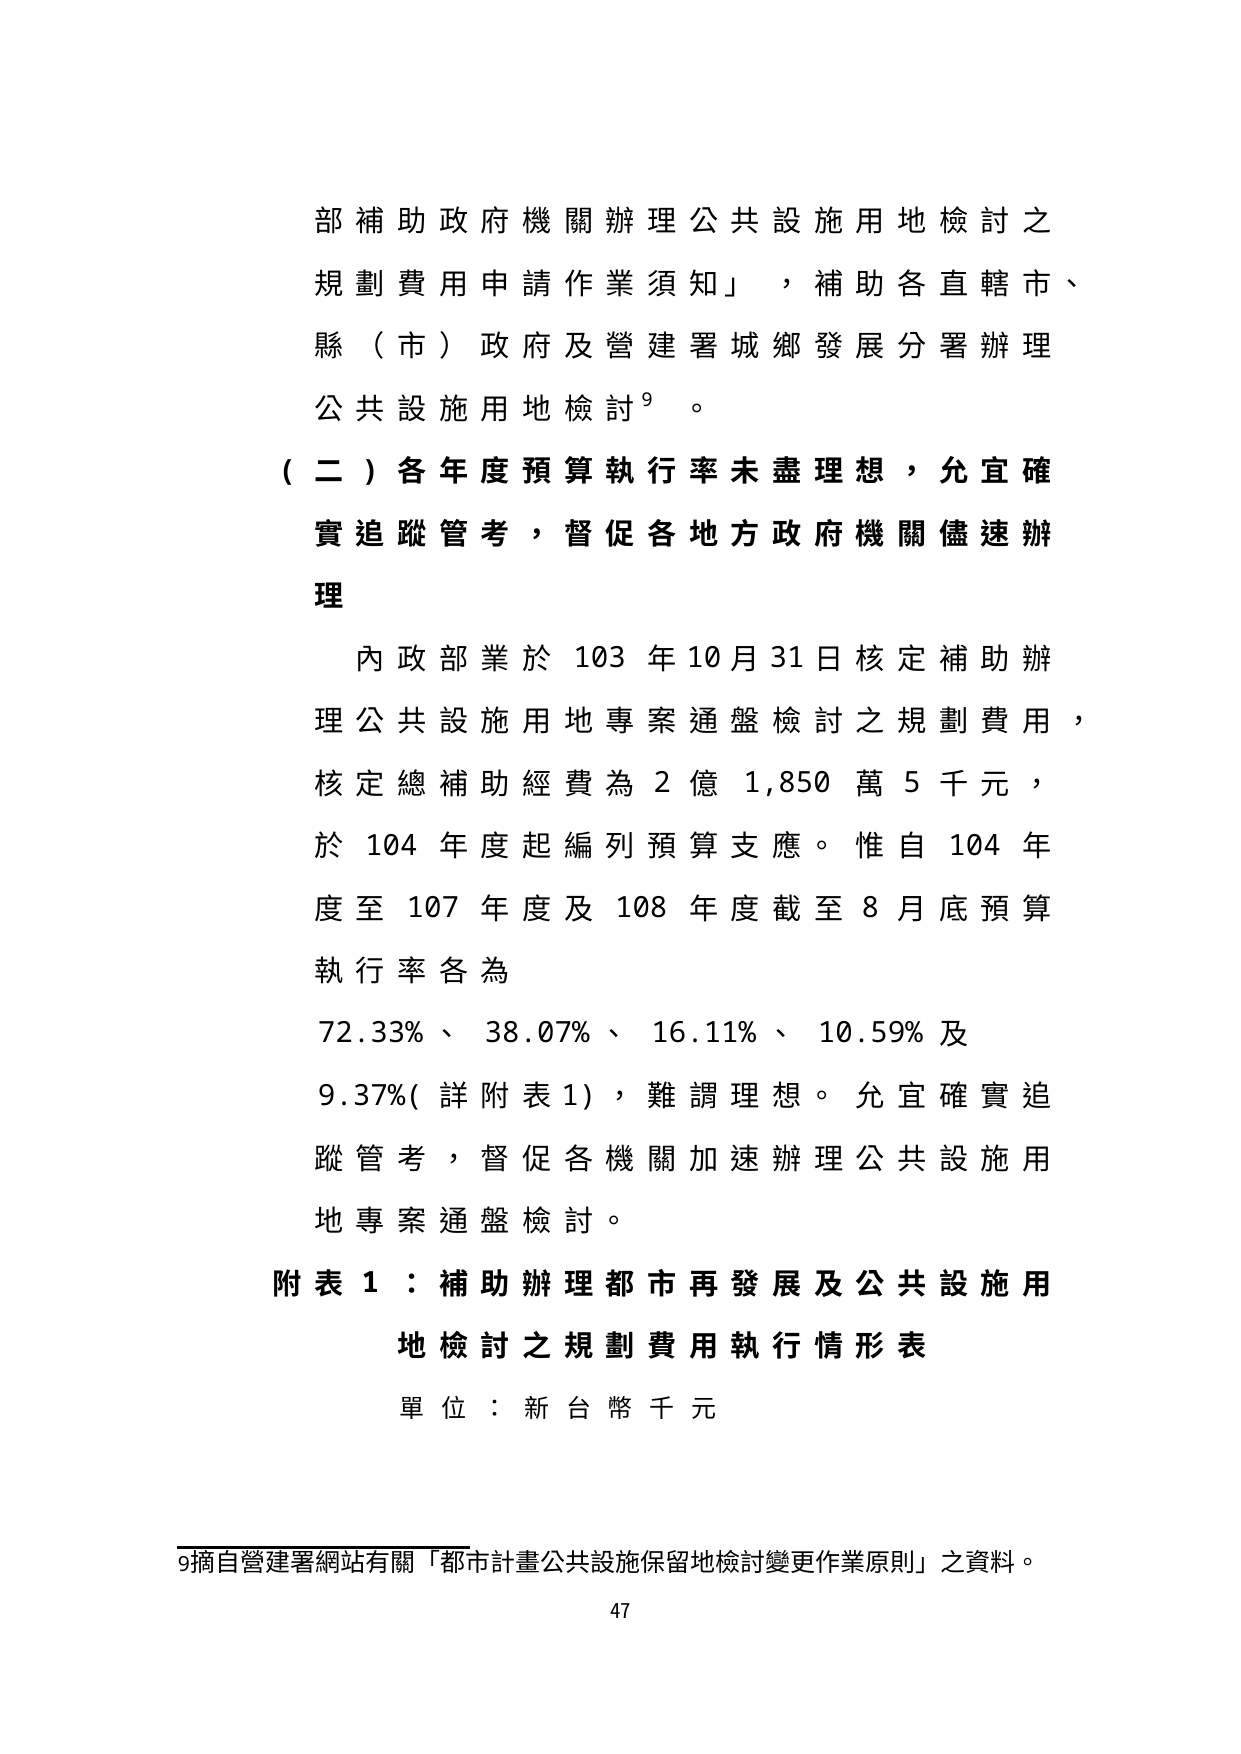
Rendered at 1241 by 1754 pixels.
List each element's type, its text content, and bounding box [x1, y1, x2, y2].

text 附表1：補助辦理都市再發展及公共設施用地檢討之規劃費用執行情形表 單位：新台幣千元 [242, 1240, 1058, 1427]
text 為妥善解決公共設施用地經劃設保留而久未取得之問題，內政部於90年經行政院核定「都市計畫公共設施保留地問題處理方案」，並於99年修正該方案，研擬以多元化自償性方式處理協助地方政府取得公共設施保留地。為進一步落實該方案協助地方政府辦理都市計畫公共設施保留地之檢討變更事宜，爰於102年11月29日擬具「都市計畫公共設施保留地檢討變更作業原則」，並於103年10月14日訂定「內政部補助政府機關辦理公共設施用地檢討之規劃費用申請作業須知」，補助各直轄市、縣（市）政府及營建署城鄉發展分署辦理公共設施用地檢討。 [271, 177, 1058, 427]
text (二)各年度預算執行率未盡理想，允宜確實追蹤管考，督促各地方政府機關儘速辦理 [242, 427, 1058, 615]
text 內政部業於103年10月31日核定補助辦理公共設施用地專案通盤檢討之規劃費用，核定總補助經費為2億1,850萬5千元，於104年度起編列預算支應。惟自104年度至107年度及108年度截至8月底預算執行率各為72.33%、38.07%、16.11%、10.59%及9.37%(詳附表1)，難謂理想。允宜確實追蹤管考，督促各機關加速辦理公共設施用地專案通盤檢討。 [271, 615, 1058, 1240]
text 摘自營建署網站有關「都市計畫公共設施保留地檢討變更作業原則」之資料。 [177, 1548, 1063, 1577]
